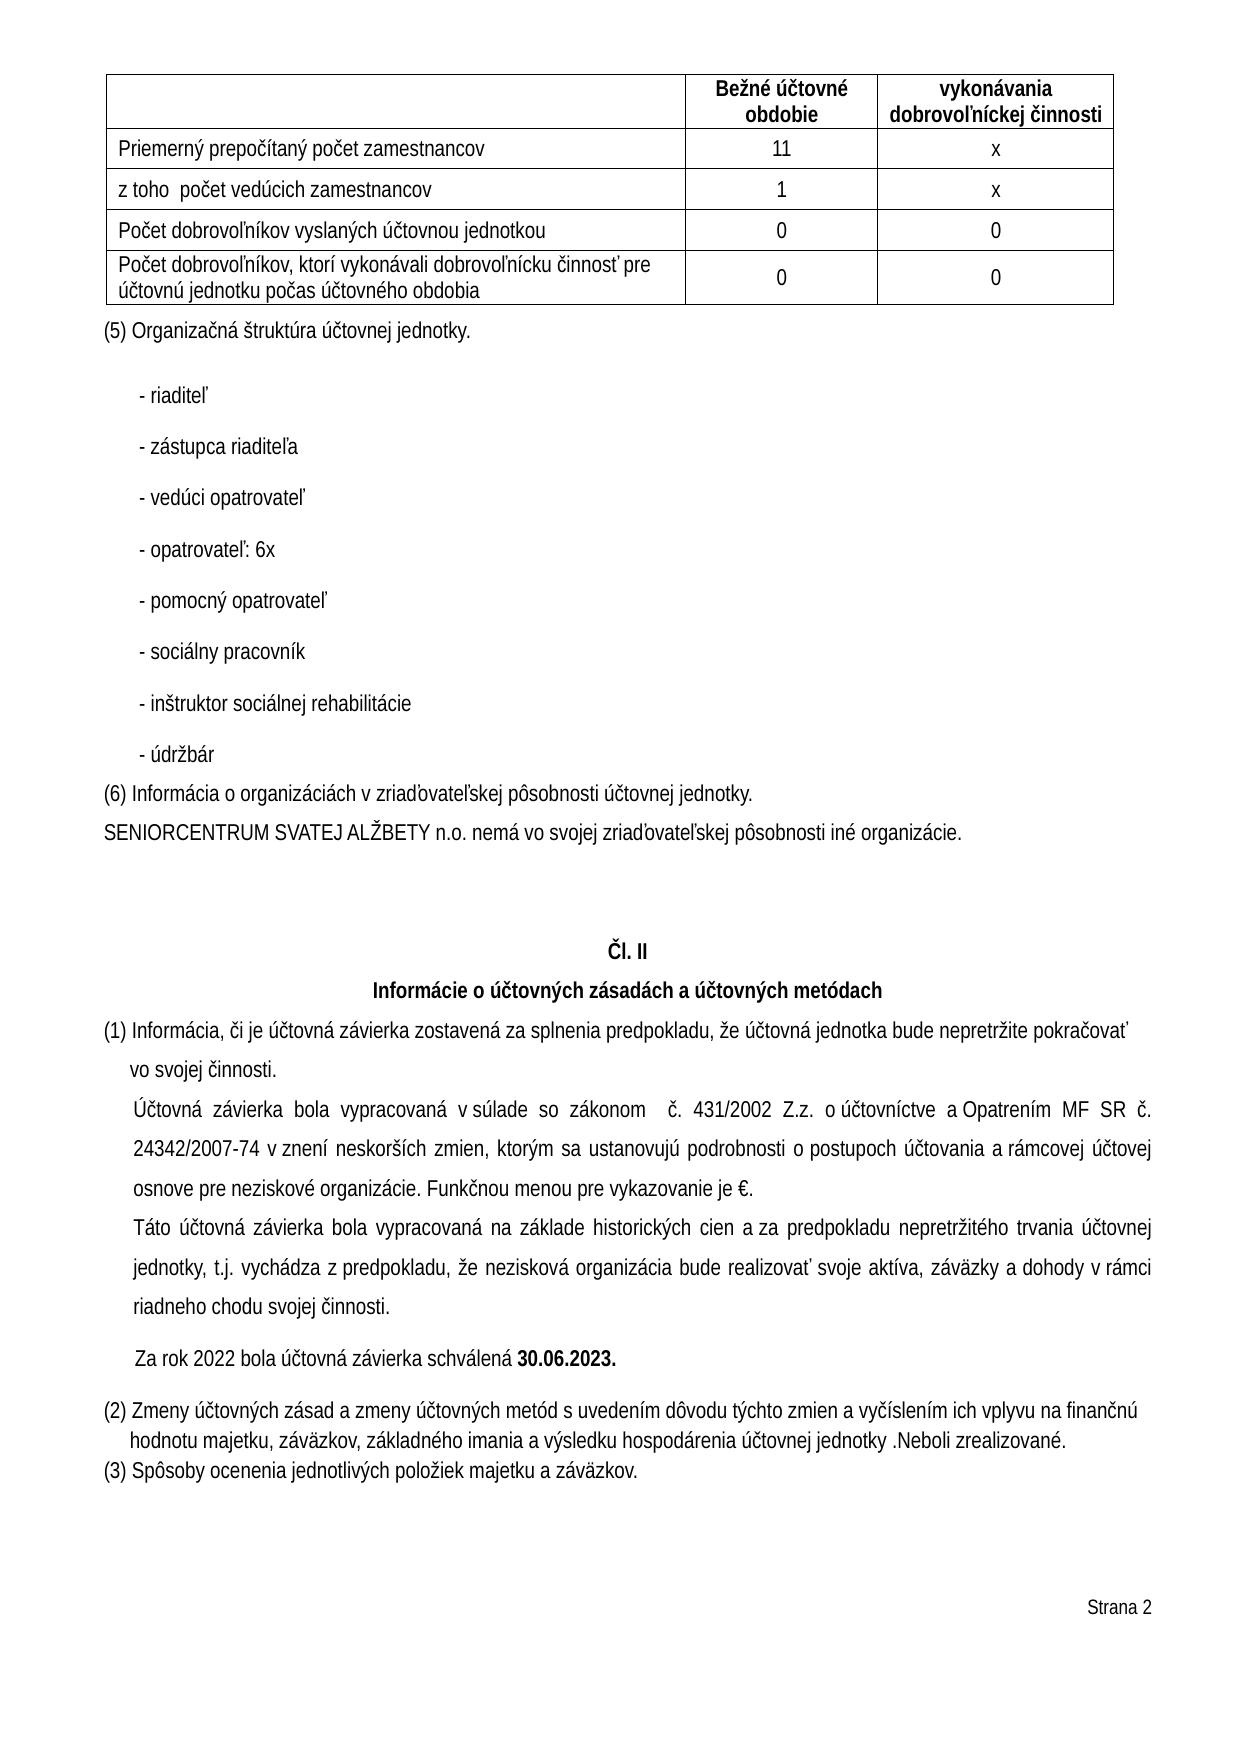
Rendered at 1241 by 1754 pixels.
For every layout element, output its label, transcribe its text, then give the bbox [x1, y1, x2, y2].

table_cell 11 [686, 129, 877, 168]
text - vedúci opatrovateľ [139, 484, 1152, 511]
table_cell Počet dobrovoľníkov vyslaných účtovnou jednotkou [107, 210, 685, 250]
table_header Bežné účtovné obdobie [686, 75, 877, 128]
text (3) Spôsoby ocenenia jednotlivých položiek majetku a záväzkov. [103, 1457, 1152, 1484]
table_cell 1 [686, 169, 877, 209]
table_cell x [878, 129, 1113, 168]
text - inštruktor sociálnej rehabilitácie [139, 690, 1152, 716]
text SENIORCENTRUM SVATEJ ALŽBETY n.o. nemá vo svojej zriaďovateľskej pôsobnosti iné organizácie. [103, 819, 1152, 846]
table_cell z toho počet vedúcich zamestnancov [107, 169, 685, 209]
text Informácie o účtovných zásadách a účtovných metódach [103, 977, 1152, 1004]
table_cell 0 [686, 210, 877, 250]
text - pomocný opatrovateľ [139, 587, 1152, 613]
table_cell 0 [878, 210, 1113, 250]
text - riaditeľ [139, 382, 1152, 408]
text (2) Zmeny účtovných zásad a zmeny účtovných metód s uvedením dôvodu týchto zmien a vyčíslením ich vplyvu na finančnú [103, 1397, 1152, 1423]
table_cell 0 [878, 251, 1113, 303]
text (1) Informácia, či je účtovná závierka zostavená za splnenia predpokladu, že účtovná jednotka bude nepretržite pokračovať [103, 1017, 1152, 1043]
text - opatrovateľ: 6x [139, 536, 1152, 562]
table_header [107, 75, 685, 128]
table_cell Počet dobrovoľníkov, ktorí vykonávali dobrovoľnícku činnosť pre účtovnú jednotku počas účtovného obdobia [107, 251, 685, 303]
text (5) Organizačná štruktúra účtovnej jednotky. [103, 317, 1152, 343]
text vo svojej činnosti. [103, 1056, 1152, 1083]
table_cell 0 [686, 251, 877, 303]
text (6) Informácia o organizáciách v zriaďovateľskej pôsobnosti účtovnej jednotky. [103, 780, 1152, 806]
table_header vykonávania dobrovoľníckej činnosti [878, 75, 1113, 128]
text hodnotu majetku, záväzkov, základného imania a výsledku hospodárenia účtovnej jednotky .Neboli zrealizované. [103, 1427, 1152, 1454]
text - sociálny pracovník [139, 638, 1152, 665]
text - údržbár [139, 741, 1152, 767]
table_cell x [878, 169, 1113, 209]
text - zástupca riaditeľa [139, 433, 1152, 459]
table_cell Priemerný prepočítaný počet zamestnancov [107, 129, 685, 168]
text Táto účtovná závierka bola vypracovaná na základe historických cien a za predpokladu nepretržitého trvania účtovnej jednotky, t.j. vychádza z predpokladu, že nezisková organizácia bude realizovať svoje aktíva, záväzky a dohody v rámci riadneho chodu svojej činnosti. [133, 1214, 1152, 1319]
text Účtovná závierka bola vypracovaná v súlade so zákonom č. 431/2002 Z.z. o účtovníctve a Opatrením MF SR č. 24342/2007-74 v znení neskorších zmien, ktorým sa ustanovujú podrobnosti o postupoch účtovania a rámcovej účtovej osnove pre neziskové organizácie. Funkčnou menou pre vykazovanie je €. [133, 1096, 1152, 1201]
text Za rok 2022 bola účtovná závierka schválená 30.06.2023. [103, 1345, 1152, 1371]
text Čl. II [103, 938, 1152, 964]
